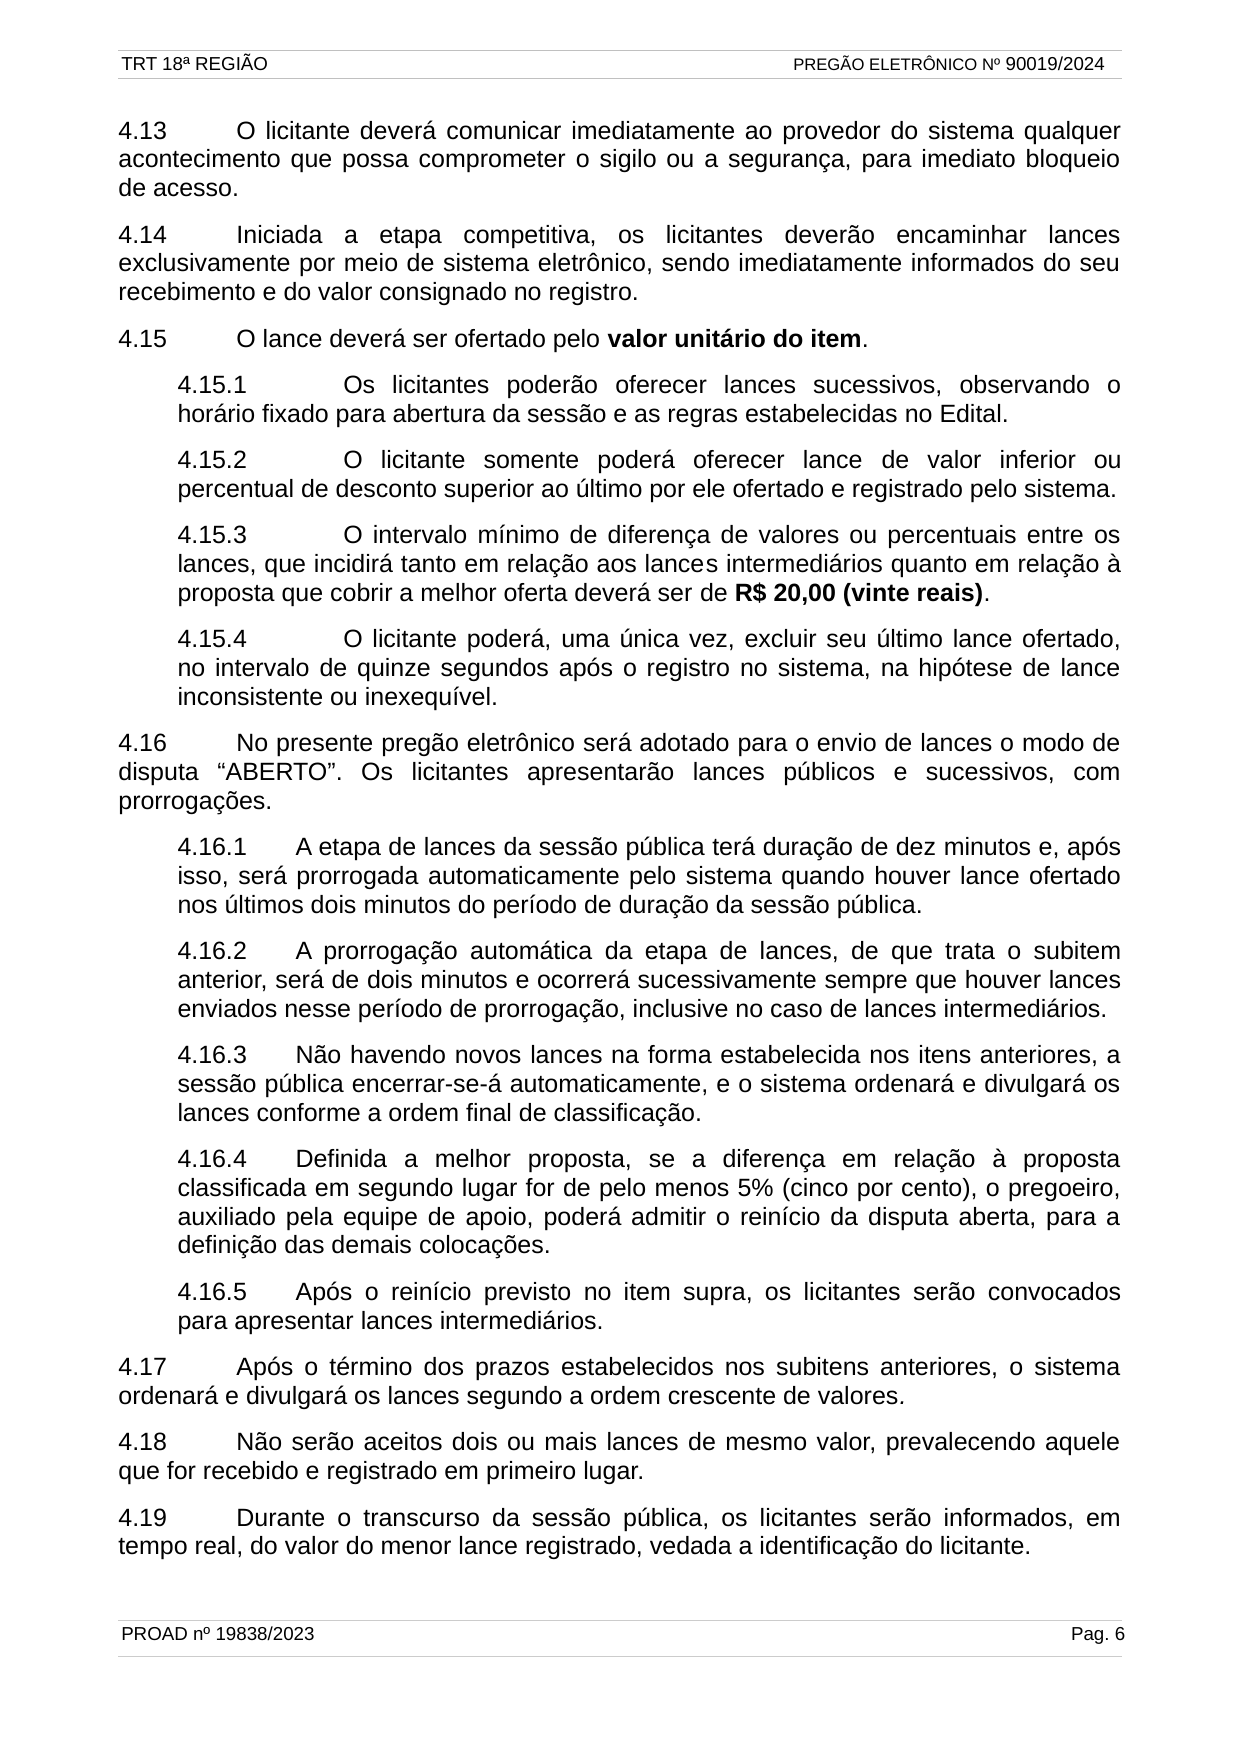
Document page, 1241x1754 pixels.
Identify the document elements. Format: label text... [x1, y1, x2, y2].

text 4.13 O licitante deverá comunicar imediatamente ao provedor do sistema qualquer acontecimento que possa comprometer o sigilo ou a segurança, para imediato bloqueio de acesso. [118, 116, 1122, 202]
text 4.15.3 O intervalo mínimo de diferença de valores ou percentuais entre os lances, que incidirá tanto em relação aos lances intermediários quanto em relação à proposta que cobrir a melhor oferta deverá ser de R$ 20,00 (vinte reais). [177, 520, 1122, 607]
text 4.14 Iniciada a etapa competitiva, os licitantes deverão encaminhar lances exclusivamente por meio de sistema eletrônico, sendo imediatamente informados do seu recebimento e do valor consignado no registro. [118, 219, 1122, 306]
text 4.16 No presente pregão eletrônico será adotado para o envio de lances o modo de disputa “ABERTO”. Os licitantes apresentarão lances públicos e sucessivos, com prorrogações. [118, 728, 1122, 814]
text 4.16.2 A prorrogação automática da etapa de lances, de que trata o subitem anterior, será de dois minutos e ocorrerá sucessivamente sempre que houver lances enviados nesse período de prorrogação, inclusive no caso de lances intermediários. [177, 936, 1122, 1022]
text 4.15.1 Os licitantes poderão oferecer lances sucessivos, observando o horário fixado para abertura da sessão e as regras estabelecidas no Edital. [177, 370, 1122, 427]
text 4.19 Durante o transcurso da sessão pública, os licitantes serão informados, em tempo real, do valor do menor lance registrado, vedada a identificação do licitante. [118, 1502, 1122, 1560]
text 4.15.2 O licitante somente poderá oferecer lance de valor inferior ou percentual de desconto superior ao último por ele ofertado e registrado pelo sistema. [177, 445, 1122, 503]
text 4.16.4 Definida a melhor proposta, se a diferença em relação à proposta classificada em segundo lugar for de pelo menos 5% (cinco por cento), o pregoeiro, auxiliado pela equipe de apoio, poderá admitir o reinício da disputa aberta, para a definição das demais colocações. [177, 1144, 1122, 1259]
text 4.15.4 O licitante poderá, uma única vez, excluir seu último lance ofertado, no intervalo de quinze segundos após o registro no sistema, na hipótese de lance inconsistente ou inexequível. [177, 624, 1122, 711]
text 4.17 Após o término dos prazos estabelecidos nos subitens anteriores, o sistema ordenará e divulgará os lances segundo a ordem crescente de valores. [118, 1352, 1122, 1409]
text 4.16.5 Após o reinício previsto no item supra, os licitantes serão convocados para apresentar lances intermediários. [177, 1277, 1122, 1334]
text 4.18 Não serão aceitos dois ou mais lances de mesmo valor, prevalecendo aquele que for recebido e registrado em primeiro lugar. [118, 1427, 1122, 1485]
text 4.15 O lance deverá ser ofertado pelo valor unitário do item. [118, 323, 1122, 352]
text 4.16.3 Não havendo novos lances na forma estabelecida nos itens anteriores, a sessão pública encerrar-se-á automaticamente, e o sistema ordenará e divulgará os lances conforme a ordem final de classificação. [177, 1040, 1122, 1126]
text 4.16.1 A etapa de lances da sessão pública terá duração de dez minutos e, após isso, será prorrogada automaticamente pelo sistema quando houver lance ofertado nos últimos dois minutos do período de duração da sessão pública. [177, 832, 1122, 918]
